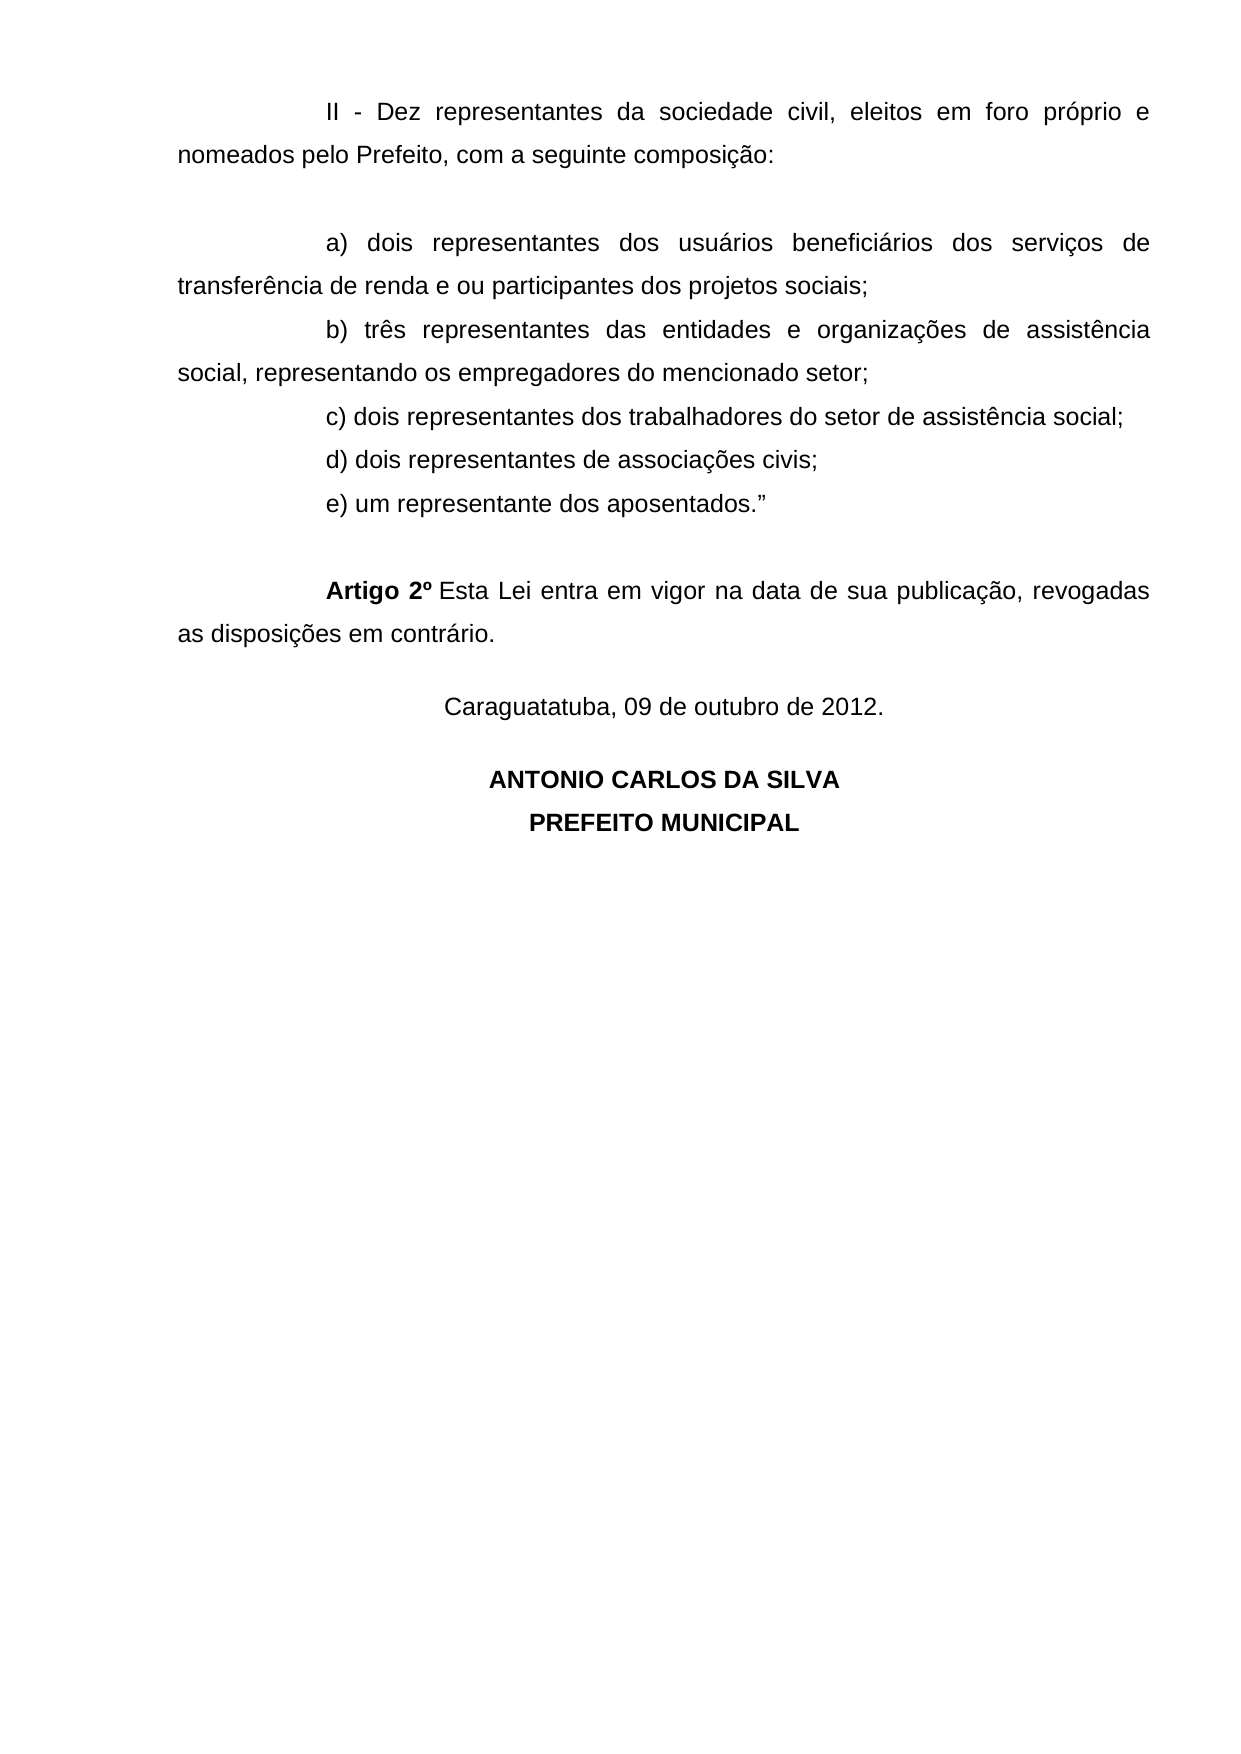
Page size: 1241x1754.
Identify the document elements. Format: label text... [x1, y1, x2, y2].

text c) dois representantes dos trabalhadores do setor de assistência social; [177, 402, 1152, 431]
subtitle ANTONIO CARLOS DA SILVA [177, 764, 1152, 794]
text II - Dez representantes da sociedade civil, eleitos em foro próprio e nomeados pelo Prefeito, com a seguinte composição: [177, 97, 1152, 169]
subtitle PREFEITO MUNICIPAL [177, 808, 1152, 837]
text b) três representantes das entidades e organizações de assistência social, representando os empregadores do mencionado setor; [177, 314, 1152, 387]
text a) dois representantes dos usuários beneficiários dos serviços de transferência de renda e ou participantes dos projetos sociais; [177, 227, 1152, 300]
text Caraguatatuba, 09 de outubro de 2012. [177, 692, 1152, 721]
text e) um representante dos aposentados.” [177, 489, 1152, 518]
text Artigo 2º Esta Lei entra em vigor na data de sua publicação, revogadas as disposições em contrário. [177, 576, 1152, 648]
text d) dois representantes de associações civis; [177, 445, 1152, 474]
